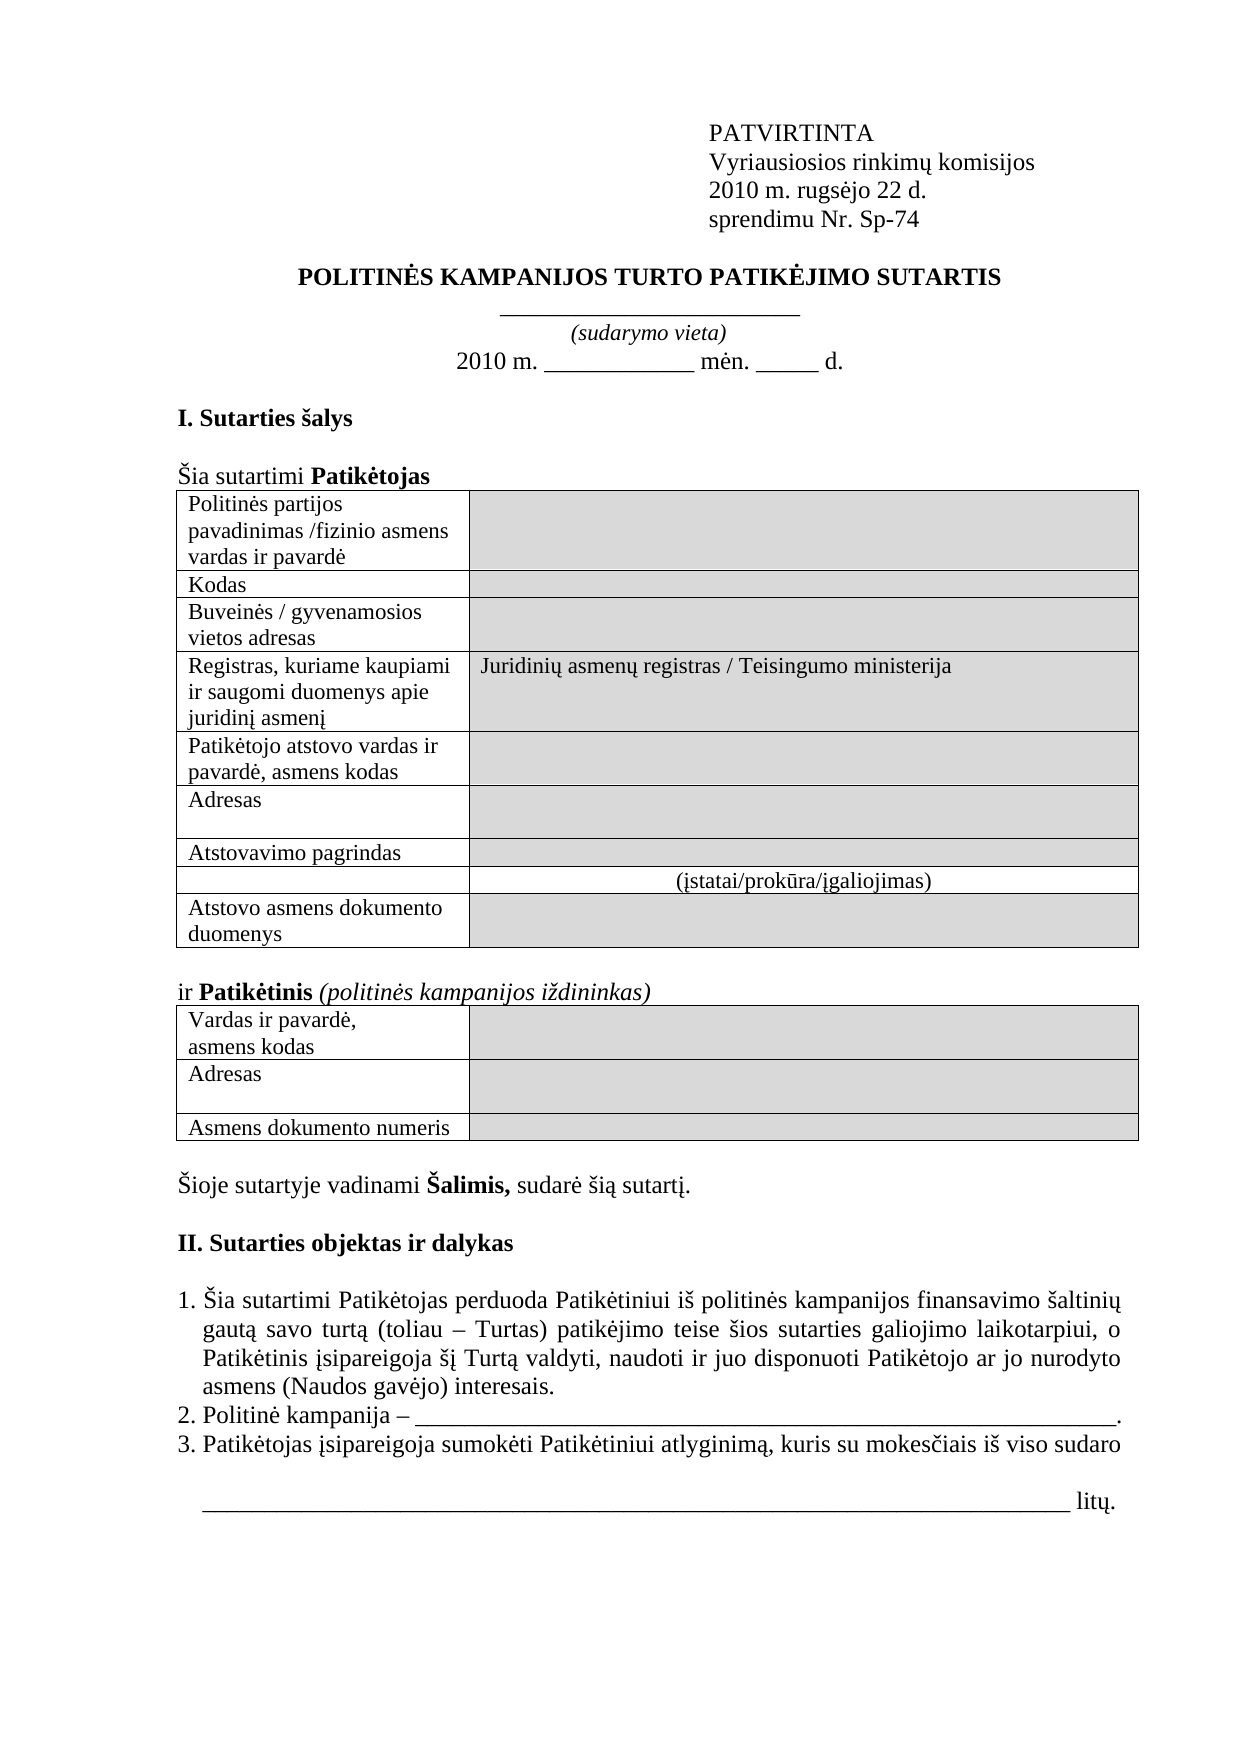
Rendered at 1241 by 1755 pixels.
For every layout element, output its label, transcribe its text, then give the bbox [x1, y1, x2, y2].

text Šia sutartimi Patikėtojas [177, 461, 1122, 489]
table_cell [470, 786, 1138, 838]
table_cell Atstovavimo pagrindas [177, 839, 469, 866]
text ________________________ [177, 291, 1122, 319]
text 2. Politinė kampanija – . [177, 1400, 1122, 1429]
text 3. Patikėtojas įsipareigoja sumokėti Patikėtiniui atlyginimą, kuris su mokesčiais iš viso sudaro _ litų. [177, 1429, 1122, 1515]
text ir Patikėtinis (politinės kampanijos iždininkas) [177, 977, 1122, 1005]
table_cell Registras, kuriame kaupiami ir saugomi duomenys apie juridinį asmenį [177, 652, 469, 731]
table_cell Atstovo asmens dokumento duomenys [177, 894, 469, 947]
table_cell [470, 894, 1138, 947]
table_cell [177, 867, 469, 893]
table_header Vardas ir pavardė, asmens kodas [177, 1006, 469, 1059]
text 1. Šia sutartimi Patikėtojas perduoda Patikėtiniui iš politinės kampanijos finansavimo šaltinių gautą savo turtą (toliau – Turtas) patikėjimo teise šios sutarties galiojimo laikotarpiui, o Patikėtinis įsipareigoja šį Turtą valdyti, naudoti ir juo disponuoti Patikėtojo ar jo nurodyto asmens (Naudos gavėjo) interesais. [177, 1285, 1122, 1400]
table_cell Kodas [177, 571, 469, 597]
table_cell Adresas [177, 786, 469, 838]
table_header [470, 1006, 1138, 1059]
table_header Politinės partijos pavadinimas /fizinio asmens vardas ir pavardė [177, 491, 469, 569]
text POLITINĖS KAMPANIJOS TURTO PATIKĖJIMO SUTARTIS [177, 262, 1122, 291]
table_cell [470, 598, 1138, 651]
table_cell [470, 732, 1138, 784]
text Šioje sutartyje vadinami Šalimis, sudarė šią sutartį. [177, 1170, 1122, 1199]
text II. Sutarties objektas ir dalykas [177, 1228, 1122, 1256]
table_cell Buveinės / gyvenamosios vietos adresas [177, 598, 469, 651]
text 2010 m. ____________ mėn. _____ d. [177, 346, 1122, 374]
table_cell Asmens dokumento numeris [177, 1114, 469, 1140]
table_cell [470, 1060, 1138, 1113]
table_cell (įstatai/prokūra/įgaliojimas) [470, 867, 1138, 893]
table_cell Patikėtojo atstovo vardas ir pavardė, asmens kodas [177, 732, 469, 784]
table_cell Juridinių asmenų registras / Teisingumo ministerija [470, 652, 1138, 731]
table_cell [470, 571, 1138, 597]
text PATVIRTINTA [177, 118, 1122, 147]
table_cell [470, 1114, 1138, 1140]
text (sudarymo vieta) [177, 319, 1122, 346]
table_header [470, 491, 1138, 569]
text sprendimu Nr. Sp-74 [177, 204, 1122, 233]
text Vyriausiosios rinkimų komisijos [177, 147, 1122, 176]
table_cell Adresas [177, 1060, 469, 1113]
text I. Sutarties šalys [177, 403, 1122, 432]
table_cell [470, 839, 1138, 866]
text 2010 m. rugsėjo 22 d. [177, 176, 1122, 204]
